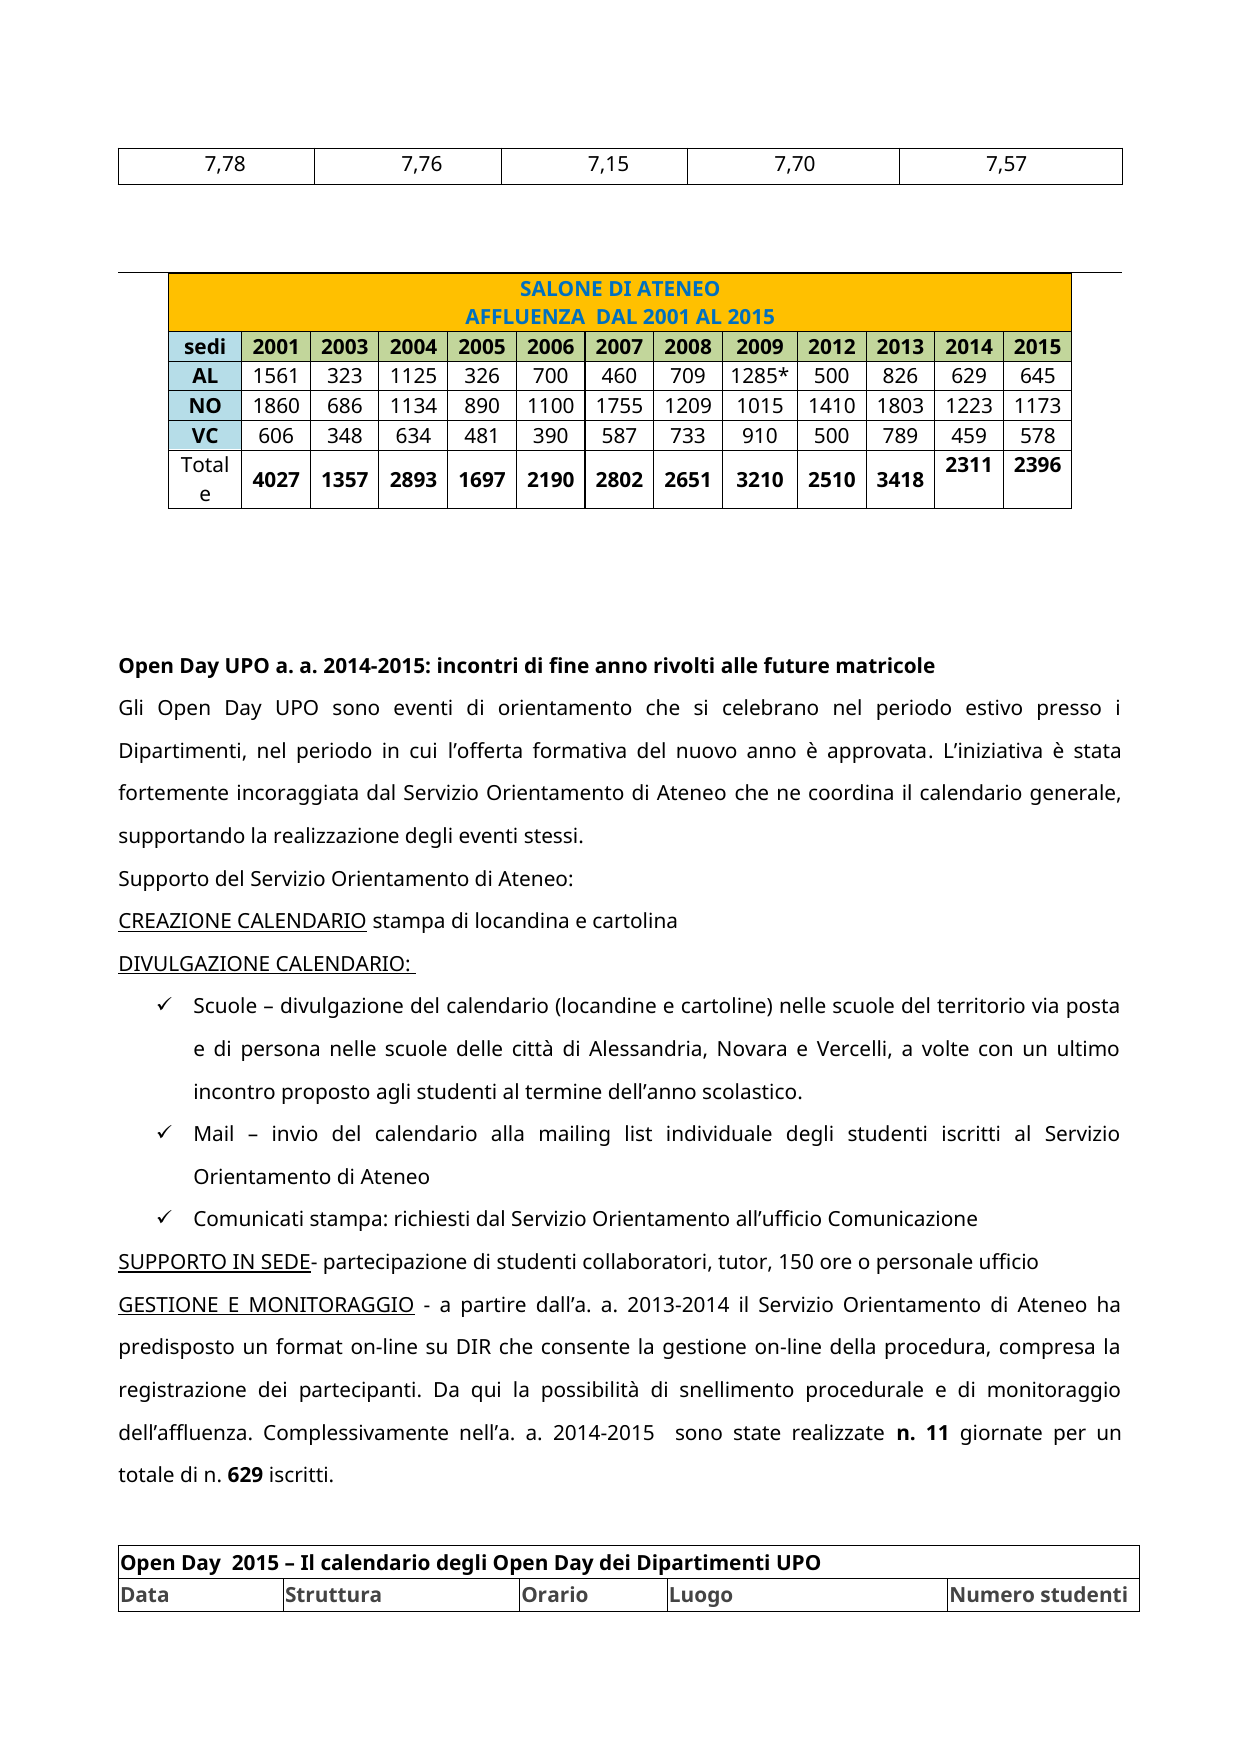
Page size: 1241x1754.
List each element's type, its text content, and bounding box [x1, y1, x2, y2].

table_cell 629 [935, 362, 1003, 390]
table_cell 500 [798, 421, 866, 449]
table_cell 2802 [586, 451, 653, 507]
table_cell 1803 [867, 391, 934, 420]
table_cell 4027 [242, 451, 310, 507]
table_cell 1173 [1004, 391, 1071, 420]
table_cell 2004 [379, 332, 447, 361]
table_cell 733 [654, 421, 722, 449]
table_cell Orario [520, 1579, 667, 1611]
table_cell 1697 [448, 451, 516, 507]
table_cell 481 [448, 421, 516, 449]
table_cell 789 [867, 421, 934, 449]
list Scuole – divulgazione del calendario (locandine e cartoline) nelle scuole del territorio via posta e di persona nelle scuole delle città di Alessandria, Novara e Vercelli, a volte con un ultimo incontro proposto agli studenti al termine dell’anno scolastico. [156, 992, 1122, 1105]
list Mail – invio del calendario alla mailing list individuale degli studenti iscritti al Servizio Orientamento di Ateneo [156, 1119, 1122, 1190]
table_cell 2007 [586, 332, 653, 361]
text DIVULGAZIONE CALENDARIO: [118, 949, 1122, 977]
table_cell 1755 [586, 391, 653, 420]
table_cell 326 [448, 362, 516, 390]
table_cell 634 [379, 421, 447, 449]
table_cell 2015 [1004, 332, 1071, 361]
table_cell 2893 [379, 451, 447, 507]
table_cell sedi [169, 332, 241, 361]
table_cell 2012 [798, 332, 866, 361]
table_cell AL [169, 362, 241, 390]
table_cell 686 [311, 391, 378, 420]
table_cell 1223 [935, 391, 1003, 420]
table_cell Luogo [668, 1579, 947, 1611]
table_cell 709 [654, 362, 722, 390]
table_cell 1125 [379, 362, 447, 390]
table_cell 7,15 [502, 149, 687, 184]
table_header SALONE DI ATENEO AFFLUENZA DAL 2001 AL 2015 [169, 274, 1071, 331]
table_cell 1015 [723, 391, 797, 420]
table_cell Struttura [284, 1579, 519, 1611]
text SUPPORTO IN SEDE- partecipazione di studenti collaboratori, tutor, 150 ore o personale ufficio [118, 1247, 1122, 1276]
table_cell 323 [311, 362, 378, 390]
table_cell 2003 [311, 332, 378, 361]
table_cell 2311 [935, 451, 1003, 507]
table_cell 2013 [867, 332, 934, 361]
table_cell 890 [448, 391, 516, 420]
table_cell 348 [311, 421, 378, 449]
table_cell 826 [867, 362, 934, 390]
text Supporto del Servizio Orientamento di Ateneo: [118, 864, 1122, 892]
table_cell 1285* [723, 362, 797, 390]
table_cell 1209 [654, 391, 722, 420]
table_cell 910 [723, 421, 797, 449]
table_cell 2396 [1004, 451, 1071, 507]
table_cell 2190 [517, 451, 584, 507]
table_cell Totale [169, 451, 241, 507]
table_cell 606 [242, 421, 310, 449]
table_cell 2005 [448, 332, 516, 361]
table_cell 645 [1004, 362, 1071, 390]
table_cell 2006 [517, 332, 584, 361]
text Gli Open Day UPO sono eventi di orientamento che si celebrano nel periodo estivo presso i Dipartimenti, nel periodo in cui l’offerta formativa del nuovo anno è approvata. L’iniziativa è stata fortemente incoraggiata dal Servizio Orientamento di Ateneo che ne coordina il calendario generale, supportando la realizzazione degli eventi stessi. [118, 693, 1122, 849]
table_header Open Day 2015 – Il calendario degli Open Day dei Dipartimenti UPO [119, 1546, 1139, 1578]
text GESTIONE E MONITORAGGIO - a partire dall’a. a. 2013-2014 il Servizio Orientamento di Ateneo ha predisposto un format on-line su DIR che consente la gestione on-line della procedura, compresa la registrazione dei partecipanti. Da qui la possibilità di snellimento procedurale e di monitoraggio dell’affluenza. Complessivamente nell’a. a. 2014-2015 sono state realizzate n. 11 giornate per un totale di n. 629 iscritti. [118, 1290, 1122, 1489]
table_cell 7,76 [315, 149, 501, 184]
list Comunicati stampa: richiesti dal Servizio Orientamento all’ufficio Comunicazione [156, 1204, 1122, 1233]
table_cell 7,78 [119, 149, 314, 184]
table_cell 2008 [654, 332, 722, 361]
table_cell 7,57 [900, 149, 1122, 184]
table_cell 500 [798, 362, 866, 390]
table_cell 2651 [654, 451, 722, 507]
table_cell Data [119, 1579, 283, 1611]
text CREAZIONE CALENDARIO stampa di locandina e cartolina [118, 906, 1122, 935]
table_cell Numero studenti [948, 1579, 1139, 1611]
table_cell 700 [517, 362, 584, 390]
table_cell 587 [586, 421, 653, 449]
table_cell 2001 [242, 332, 310, 361]
table_cell 7,70 [688, 149, 899, 184]
table_cell 2009 [723, 332, 797, 361]
table_cell 1357 [311, 451, 378, 507]
table_cell 578 [1004, 421, 1071, 449]
table_cell 2510 [798, 451, 866, 507]
table_cell VC [169, 421, 241, 449]
table_cell 1134 [379, 391, 447, 420]
text Open Day UPO a. a. 2014-2015: incontri di fine anno rivolti alle future matricole [118, 651, 1122, 679]
table_cell NO [169, 391, 241, 420]
table_cell 459 [935, 421, 1003, 449]
table_cell 1561 [242, 362, 310, 390]
table_cell 1100 [517, 391, 584, 420]
table_cell 460 [586, 362, 653, 390]
table_cell 3210 [723, 451, 797, 507]
table_cell 3418 [867, 451, 934, 507]
table_cell 1860 [242, 391, 310, 420]
table_cell 2014 [935, 332, 1003, 361]
table_cell 390 [517, 421, 584, 449]
table_cell 1410 [798, 391, 866, 420]
